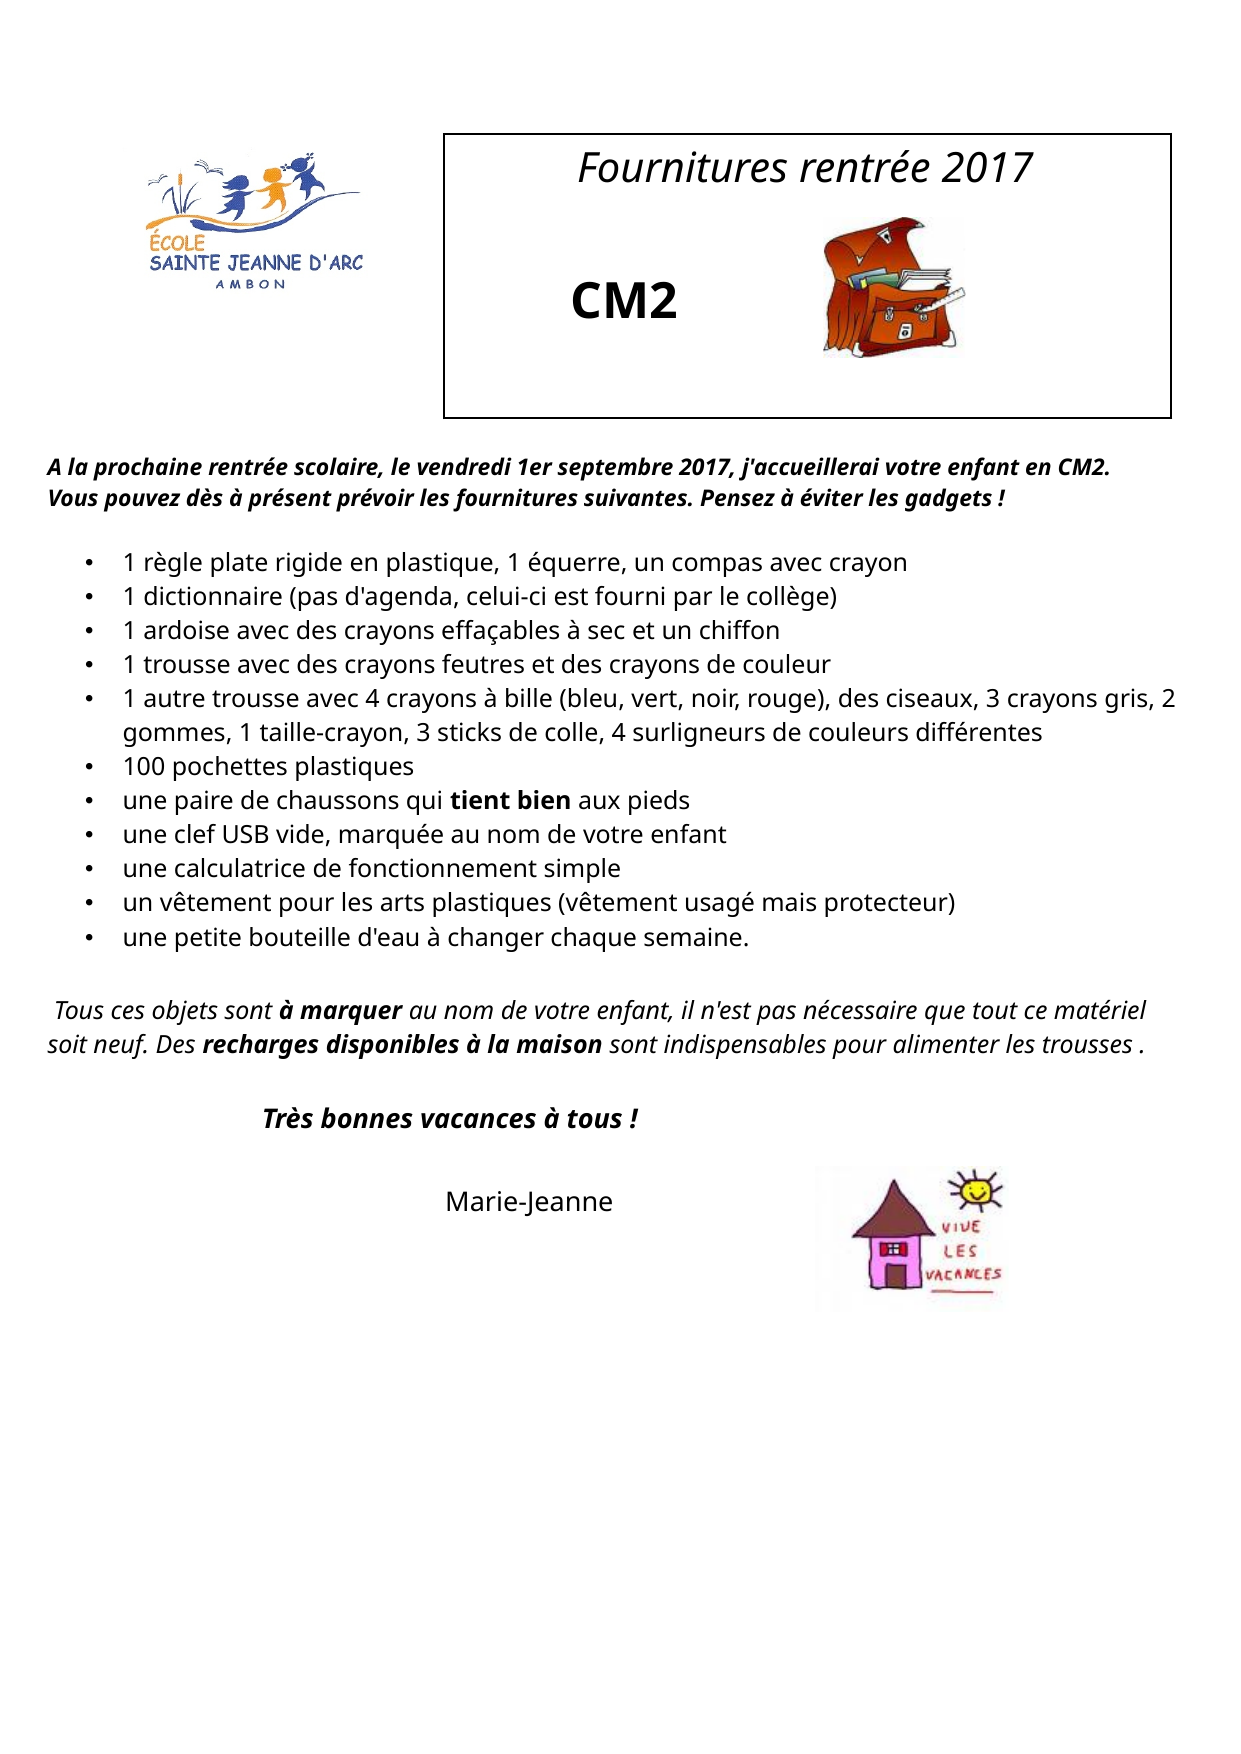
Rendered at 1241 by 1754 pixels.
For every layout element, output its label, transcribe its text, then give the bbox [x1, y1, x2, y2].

text Fournitures rentrée 2017 [445, 135, 1170, 194]
list 1 autre trousse avec 4 crayons à bille (bleu, vert, noir, rouge), des ciseaux, 3 crayons gris, 2 gommes, 1 taille-crayon, 3 sticks de colle, 4 surligneurs de couleurs différentes [85, 681, 1193, 749]
list une paire de chaussons qui tient bien aux pieds [85, 783, 1193, 817]
list 1 trousse avec des crayons feutres et des crayons de couleur [85, 647, 1193, 681]
list un vêtement pour les arts plastiques (vêtement usagé mais protecteur) [85, 885, 1193, 919]
list 100 pochettes plastiques [85, 749, 1193, 783]
picture [823, 217, 966, 358]
text Tous ces objets sont à marquer au nom de votre enfant, il n'est pas nécessaire que tout ce matériel soit neuf. Des recharges disponibles à la maison sont indispensables pour alimenter les trousses . [47, 993, 1193, 1061]
list 1 dictionnaire (pas d'agenda, celui-ci est fourni par le collège) [85, 578, 1060, 613]
list 1 ardoise avec des crayons effaçables à sec et un chiffon [85, 613, 1193, 647]
list une petite bouteille d'eau à changer chaque semaine. [85, 919, 1193, 953]
text A la prochaine rentrée scolaire, le vendredi 1er septembre 2017, j'accueillerai votre enfant en CM2. [47, 451, 1193, 482]
text Vous pouvez dès à présent prévoir les fournitures suivantes. Pensez à éviter les gadgets ! [47, 482, 1193, 513]
picture [122, 142, 375, 298]
list 1 règle plate rigide en plastique, 1 équerre, un compas avec crayon [85, 544, 1060, 578]
list une clef USB vide, marquée au nom de votre enfant [85, 817, 1193, 851]
list une calculatrice de fonctionnement simple [85, 851, 1193, 885]
text Très bonnes vacances à tous ! [47, 1095, 1193, 1138]
picture [814, 1166, 1009, 1312]
